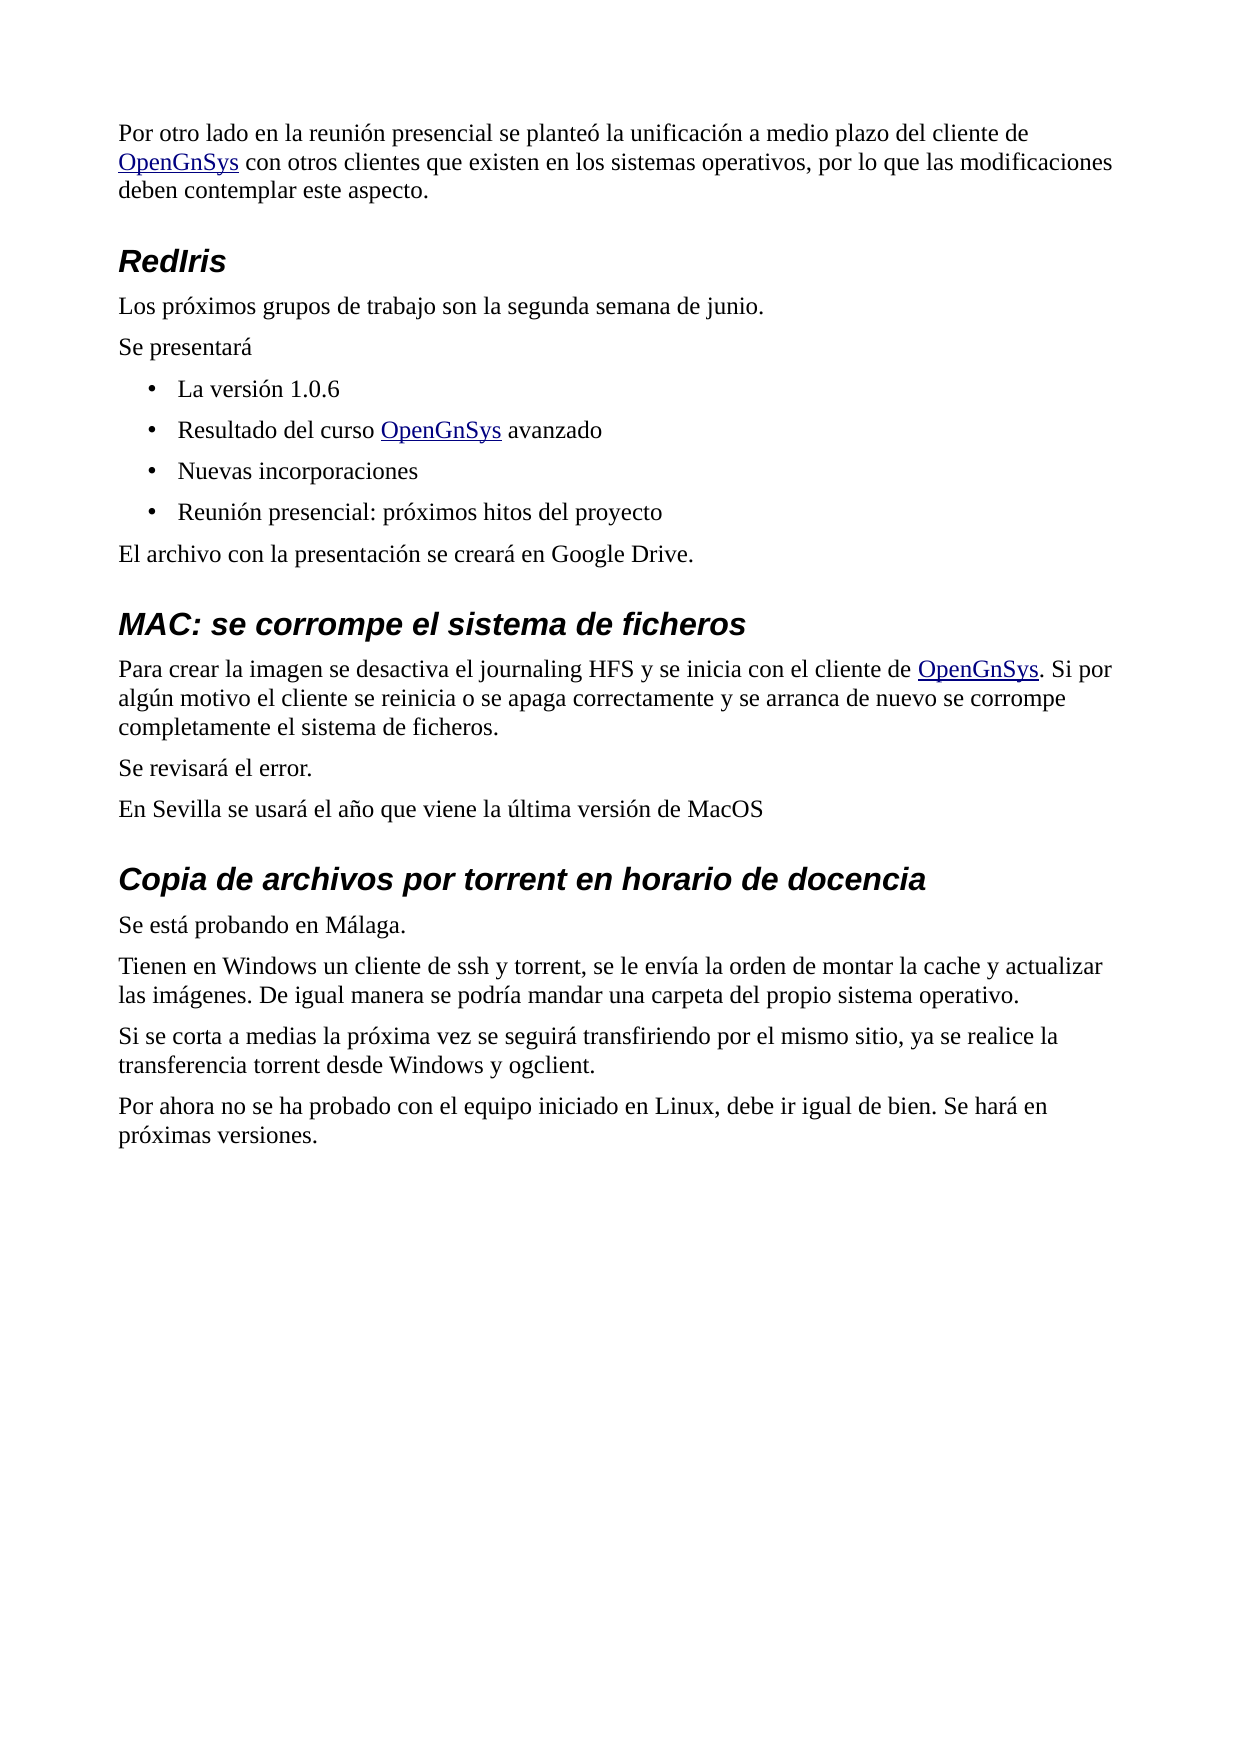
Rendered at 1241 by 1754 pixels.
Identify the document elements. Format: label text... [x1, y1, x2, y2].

text En Sevilla se usará el año que viene la última versión de MacOS [118, 794, 1122, 823]
text Tienen en Windows un cliente de ssh y torrent, se le envía la orden de montar la cache y actualizar las imágenes. De igual manera se podría mandar una carpeta del propio sistema operativo. [118, 951, 1122, 1009]
text Se revisará el error. [118, 753, 1122, 782]
text Por otro lado en la reunión presencial se planteó la unificación a medio plazo del cliente de OpenGnSys con otros clientes que existen en los sistemas operativos, por lo que las modificaciones deben contemplar este aspecto. [118, 118, 1122, 204]
subtitle MAC: se corrompe el sistema de ficheros [118, 605, 1122, 642]
list La versión 1.0.6 [148, 374, 1122, 402]
text Los próximos grupos de trabajo son la segunda semana de junio. [118, 291, 1122, 320]
text Por ahora no se ha probado con el equipo iniciado en Linux, debe ir igual de bien. Se hará en próximas versiones. [118, 1091, 1122, 1149]
list Reunión presencial: próximos hitos del proyecto [148, 497, 1122, 526]
text El archivo con la presentación se creará en Google Drive. [118, 539, 1122, 567]
text Para crear la imagen se desactiva el journaling HFS y se inicia con el cliente de OpenGnSys. Si por algún motivo el cliente se reinicia o se apaga correctamente y se arranca de nuevo se corrompe completamente el sistema de ficheros. [118, 654, 1122, 741]
list Resultado del curso OpenGnSys avanzado [148, 415, 1122, 444]
list Nuevas incorporaciones [148, 456, 1122, 485]
subtitle Copia de archivos por torrent en horario de docencia [118, 861, 1122, 897]
text Si se corta a medias la próxima vez se seguirá transfiriendo por el mismo sitio, ya se realice la transferencia torrent desde Windows y ogclient. [118, 1021, 1122, 1079]
text Se está probando en Málaga. [118, 910, 1122, 939]
text Se presentará [118, 332, 1122, 361]
subtitle RedIris [118, 242, 1122, 279]
